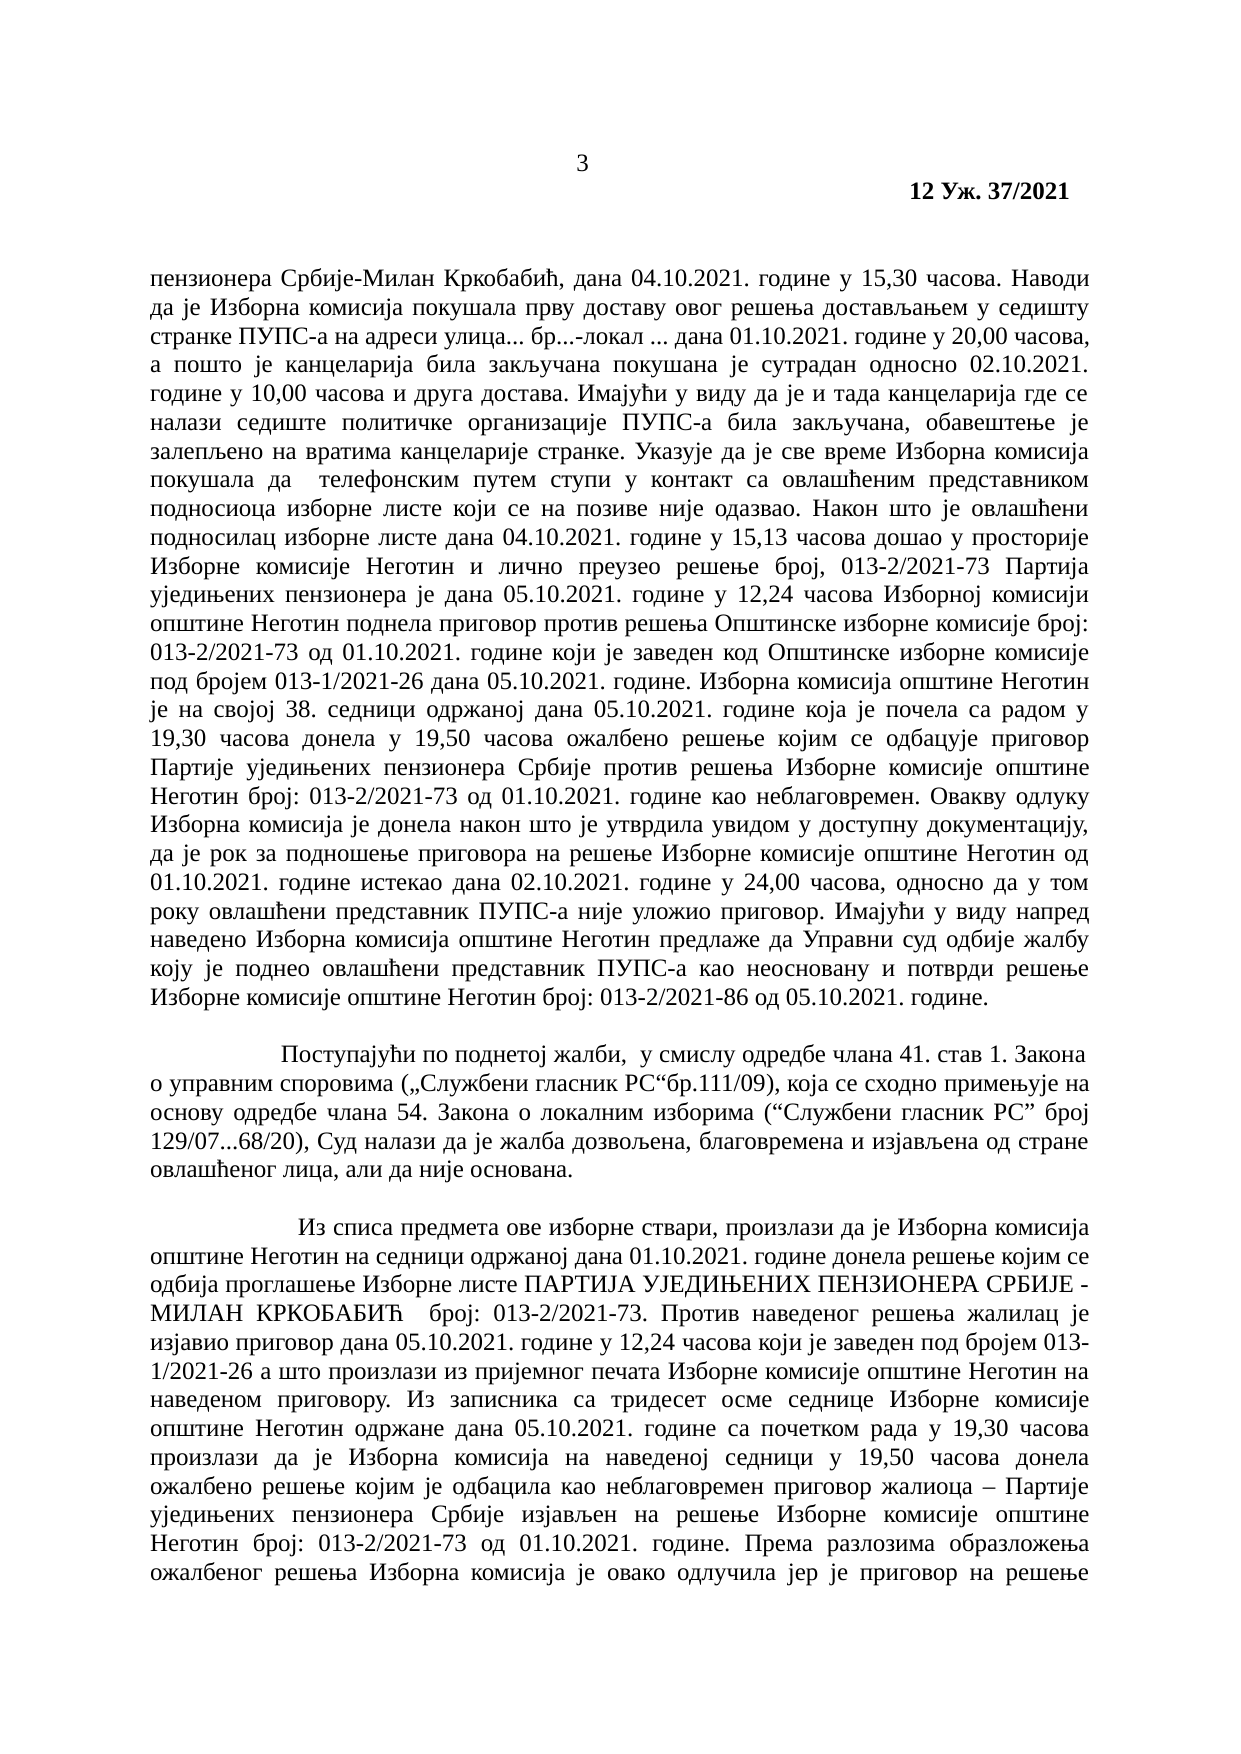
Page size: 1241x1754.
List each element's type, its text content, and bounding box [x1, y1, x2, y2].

text пензионера Србије-Милан Кркобабић, дана 04.10.2021. године у 15,30 часова. Наводи да је Изборна комисија покушала прву доставу овог решења достављањем у седишту странке ПУПС-а на адреси улица... бр...-локал ... дана 01.10.2021. године у 20,00 часова, а пошто је канцеларија била закључана покушана је сутрадан односно 02.10.2021. године у 10,00 часова и друга достава. Имајући у виду да је и тада канцеларија где се налази седиште политичке организације ПУПС-а била закључана, обавештење је залепљено на вратима канцеларије странке. Указује да је свe време Изборна комисија покушала да телефонским путем ступи у контакт са овлашћеним представником подносиоца изборне листе који се на позиве није одазвао. Након што је овлашћени подносилац изборне листе дана 04.10.2021. године у 15,13 часова дошао у просторије Изборне комисије Неготин и лично преузео решење број, 013-2/2021-73 Партија уједињених пензионера је дана 05.10.2021. године у 12,24 часова Изборној комисији општине Неготин поднела приговор против решења Општинске изборне комисије број: 013-2/2021-73 од 01.10.2021. године који је заведен код Општинске изборне комисије под бројем 013-1/2021-26 дана 05.10.2021. године. Изборна комисија општине Неготин је на својој 38. седници одржаној дана 05.10.2021. године која је почела са радом у 19,30 часова донела у 19,50 часова ожалбено решење којим се одбацује приговор Партије уједињених пензионера Србије против решења Изборне комисије општине Неготин број: 013-2/2021-73 од 01.10.2021. године као неблаговремен. Овакву одлуку Изборна комисија је донела након што је утврдила увидом у доступну документацију, да је рок за подношење приговора на решење Изборне комисије општине Неготин од 01.10.2021. године истекао дана 02.10.2021. године у 24,00 часова, односно да у том року овлашћени представник ПУПС-а није уложио приговор. Имајући у виду напред наведено Изборна комисија општине Неготин предлаже да Управни суд одбије жалбу коју је поднео овлашћени представник ПУПС-а као неосновану и потврди решење Изборне комисије општине Неготин број: 013-2/2021-86 од 05.10.2021. године. [150, 263, 1090, 1011]
text Из списа предмета ове изборне ствари, произлази да је Изборна комисија општине Неготин на седници одржаној дана 01.10.2021. године донела решење којим се одбија проглашење Изборне листе ПАРТИЈА УЈЕДИЊЕНИХ ПЕНЗИОНЕРА СРБИЈЕ - МИЛАН КРКОБАБИЋ број: 013-2/2021-73. Против наведеног решења жалилац је изјавио приговор дана 05.10.2021. године у 12,24 часова који је заведен под бројем 013-1/2021-26 а што произлази из пријемног печата Изборне комисије општине Неготин на наведеном приговору. Из записника са тридесет осме седнице Изборне комисије општине Неготин одржане дана 05.10.2021. године са почетком рада у 19,30 часова произлази да је Изборна комисија на наведеној седници у 19,50 часова донела ожалбено решење којим је одбацила као неблаговремен приговор жалиоца – Партије уједињених пензионерa Србије изјављен на решење Изборне комисије општине Неготин број: 013-2/2021-73 од 01.10.2021. године. Према разлозима образложења ожалбеног решења Изборна комисија је овако одлучила јер је приговор на решење [150, 1212, 1090, 1586]
text Поступајући по поднетој жалби, у смислу одредбе члана 41. став 1. Закона о управним споровима („Службени гласник РС“бр.111/09), која се сходно примењује на основу одредбе члана 54. Закона о локалним изборима (“Службени гласник РС” број 129/07...68/20), Суд налази да је жалба дозвољена, благовремена и изјављена од стране овлашћеног лица, али да није основана. [150, 1039, 1090, 1183]
